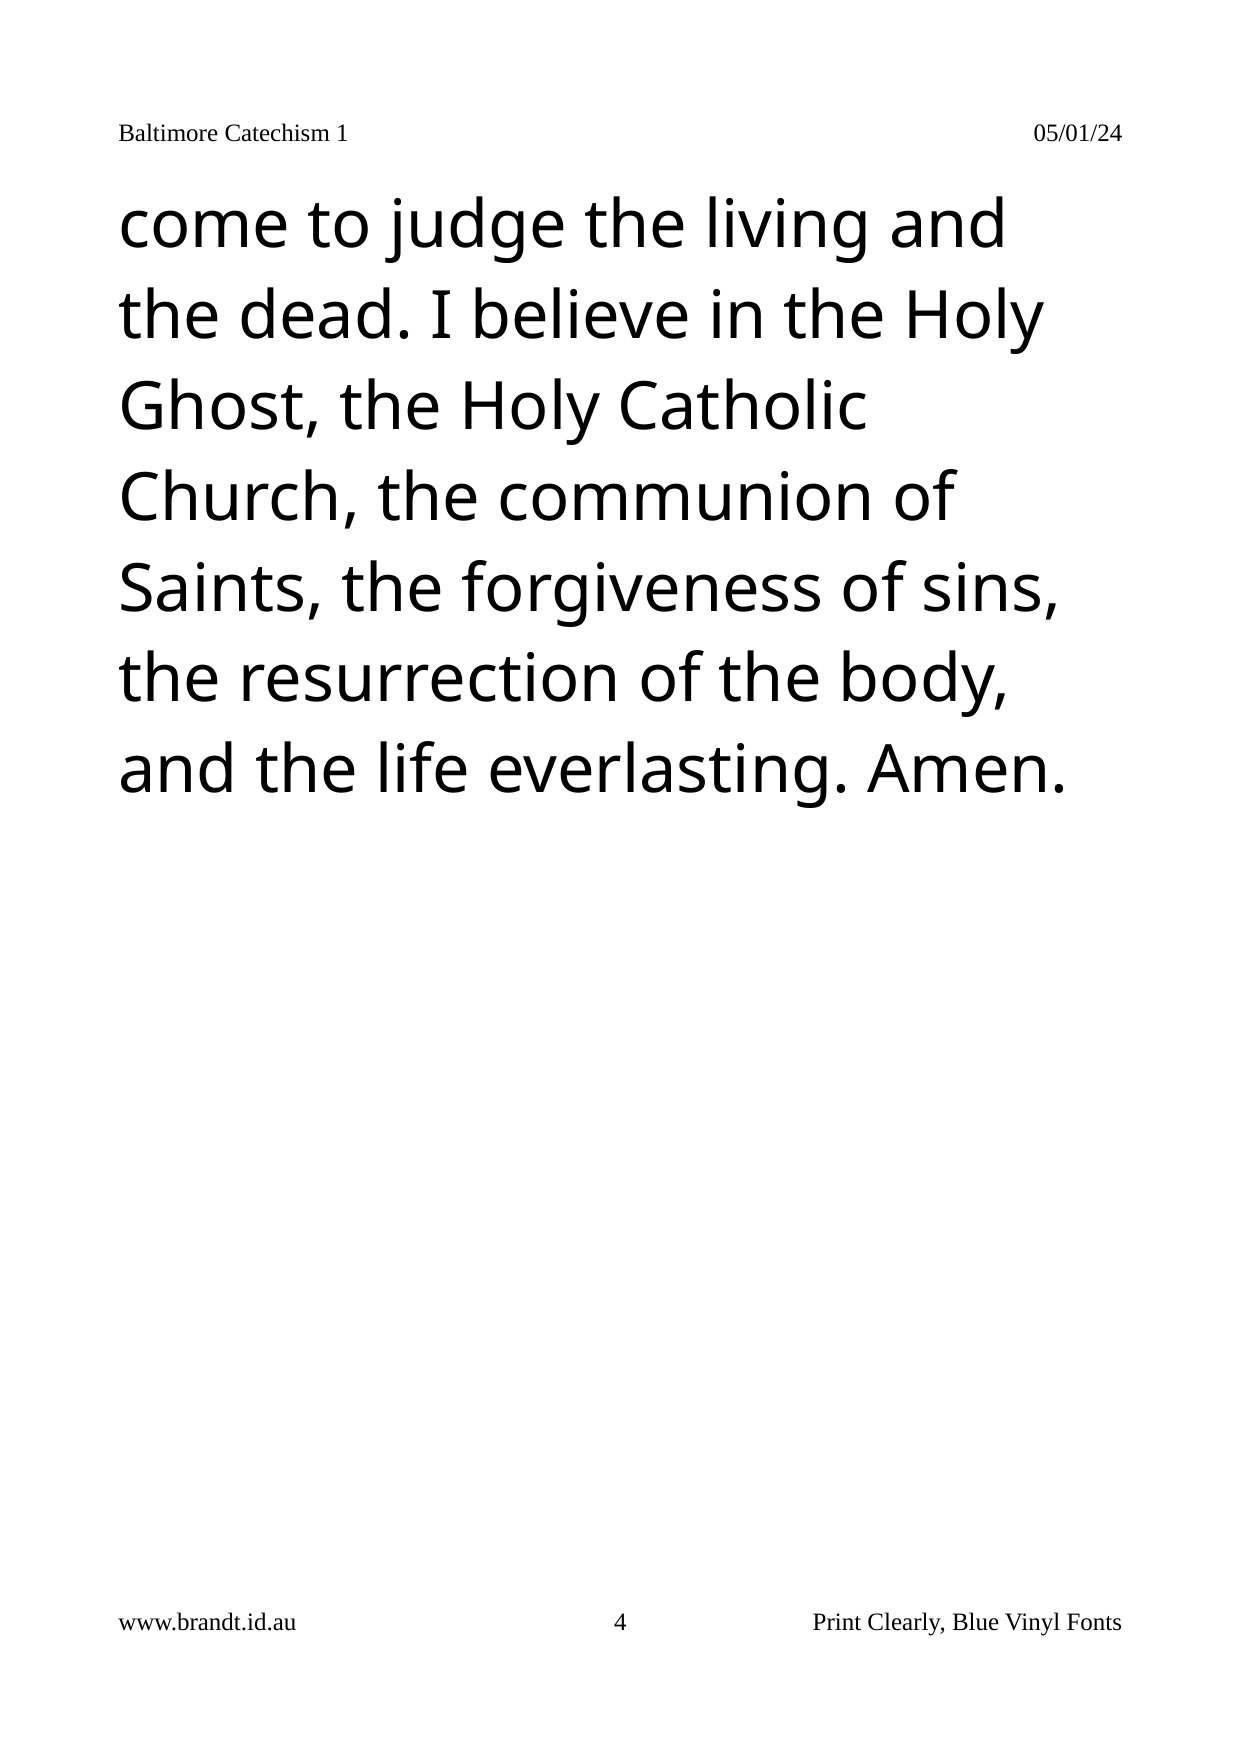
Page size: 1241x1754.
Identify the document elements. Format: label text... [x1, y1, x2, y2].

text come to judge the living and the dead. I believe in the Holy Ghost, the Holy Catholic Church, the communion of Saints, the forgiveness of sins, the resurrection of the body, and the life everlasting. Amen. [118, 176, 1122, 812]
